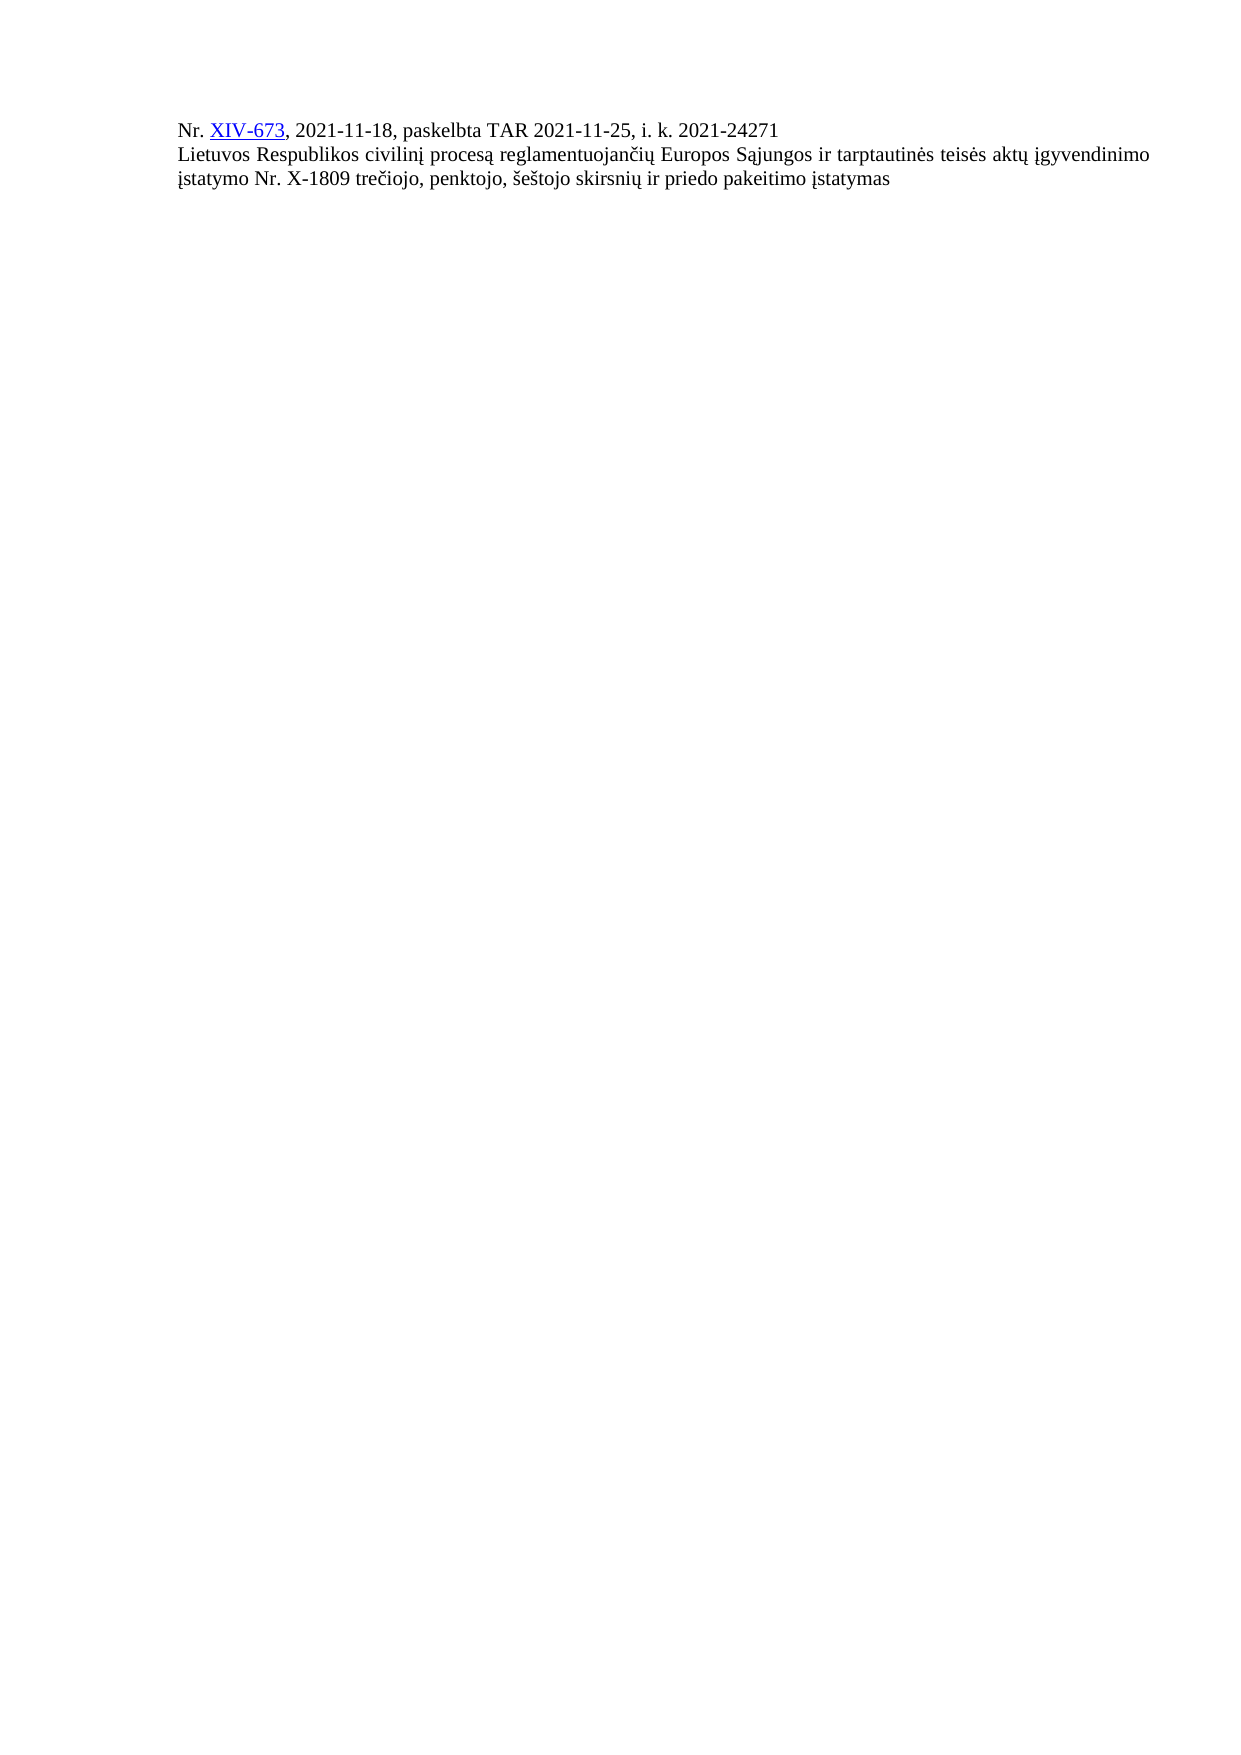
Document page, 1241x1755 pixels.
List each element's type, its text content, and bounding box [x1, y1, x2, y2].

text Lietuvos Respublikos civilinį procesą reglamentuojančių Europos Sąjungos ir tarptautinės teisės aktų įgyvendinimo įstatymo Nr. X-1809 trečiojo, penktojo, šeštojo skirsnių ir priedo pakeitimo įstatymas [177, 142, 1152, 190]
text Nr. XIV-673, 2021-11-18, paskelbta TAR 2021-11-25, i. k. 2021-24271 [177, 118, 1152, 142]
